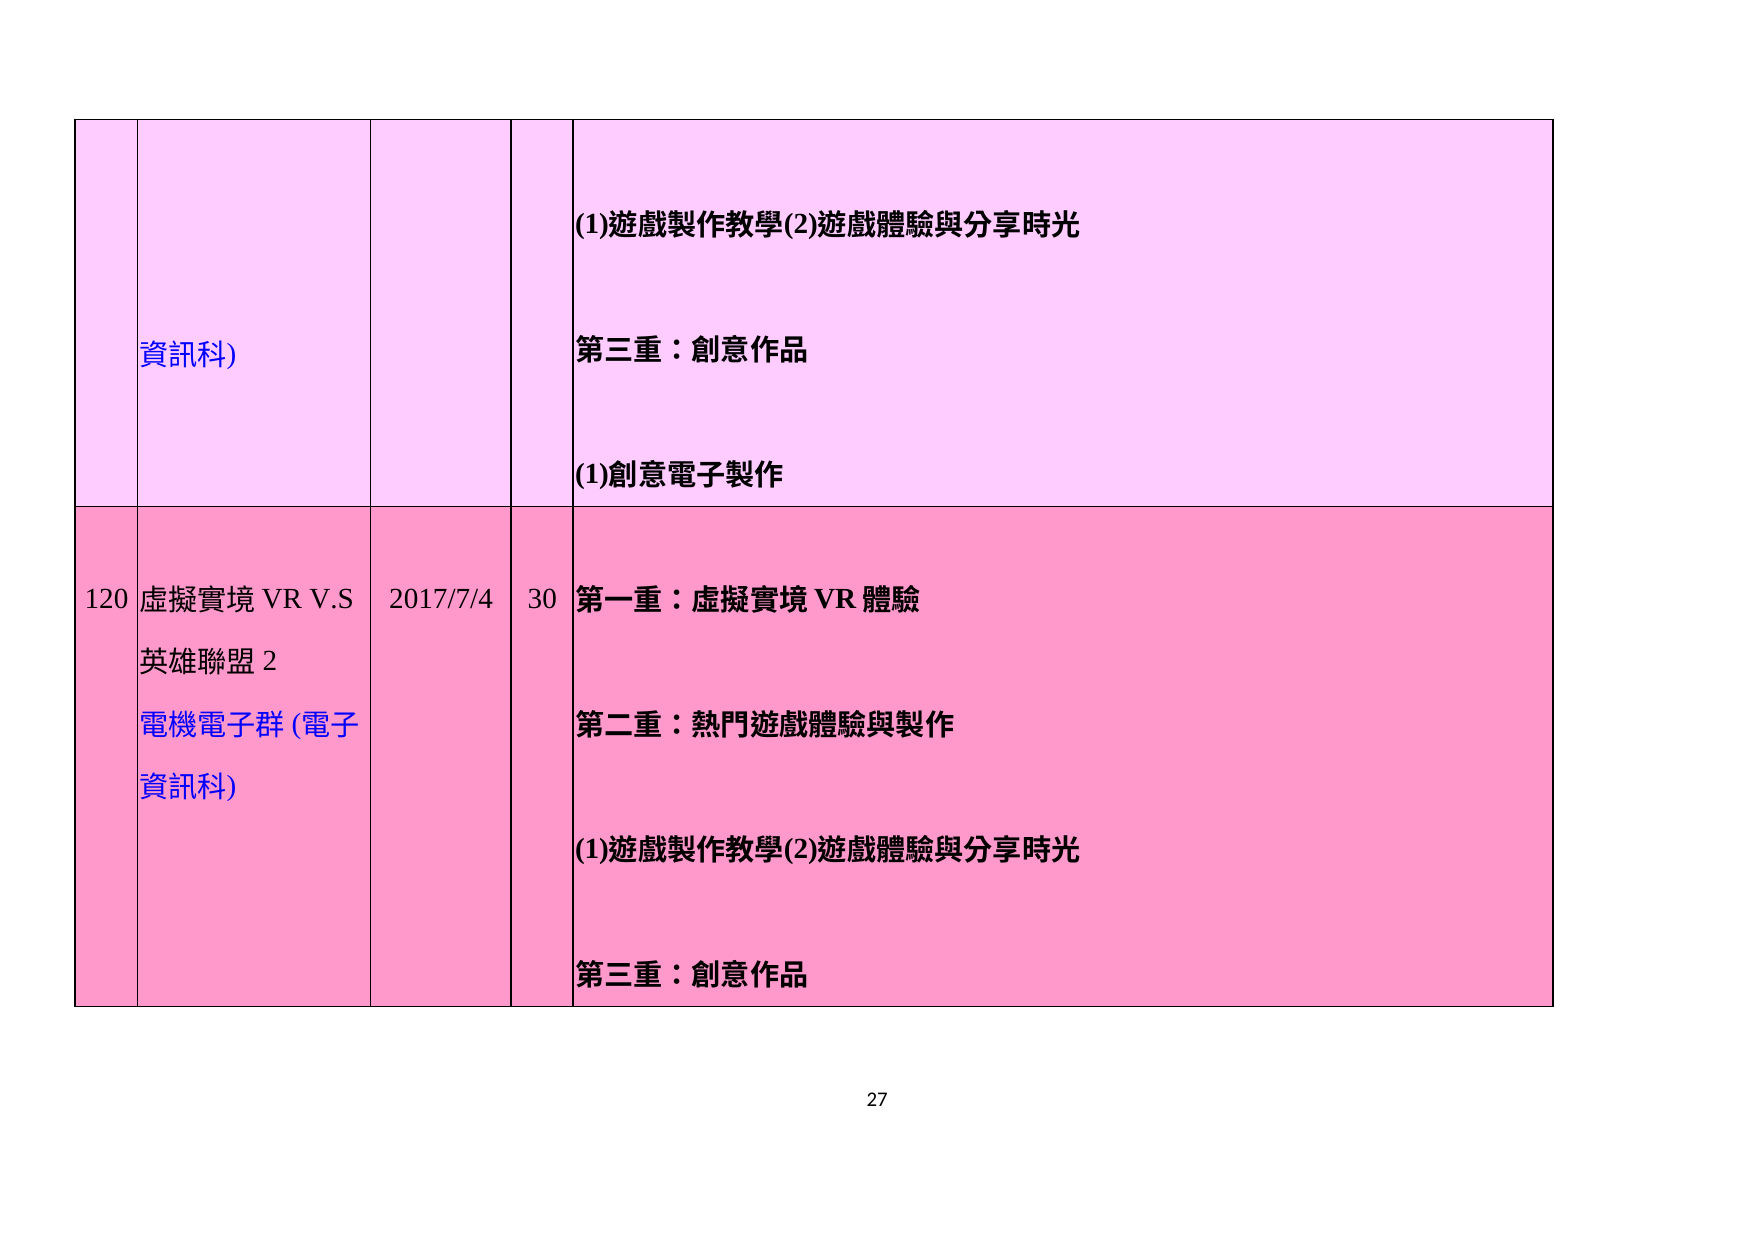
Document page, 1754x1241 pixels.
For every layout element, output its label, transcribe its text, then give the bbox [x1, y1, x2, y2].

table_cell 2017/7/4 [371, 507, 510, 1006]
table_cell 120 [76, 507, 137, 1006]
table_cell [76, 120, 137, 506]
table_cell [512, 120, 572, 506]
table_cell 第一重：虛擬實境VR體驗 第二重：熱門遊戲體驗與製作 (1)遊戲製作教學(2)遊戲體驗與分享時光 第三重：創意作品 [574, 507, 1552, 1006]
table_cell 30 [512, 507, 572, 1006]
table_cell 虛擬實境VR V.S 英雄聯盟 2 電機電子群 (電子資訊科) [138, 507, 370, 1006]
table_cell (1)遊戲製作教學(2)遊戲體驗與分享時光 第三重：創意作品 (1)創意電子製作 [574, 120, 1552, 506]
table_cell 資訊科) [138, 120, 370, 506]
table_cell [371, 120, 510, 506]
